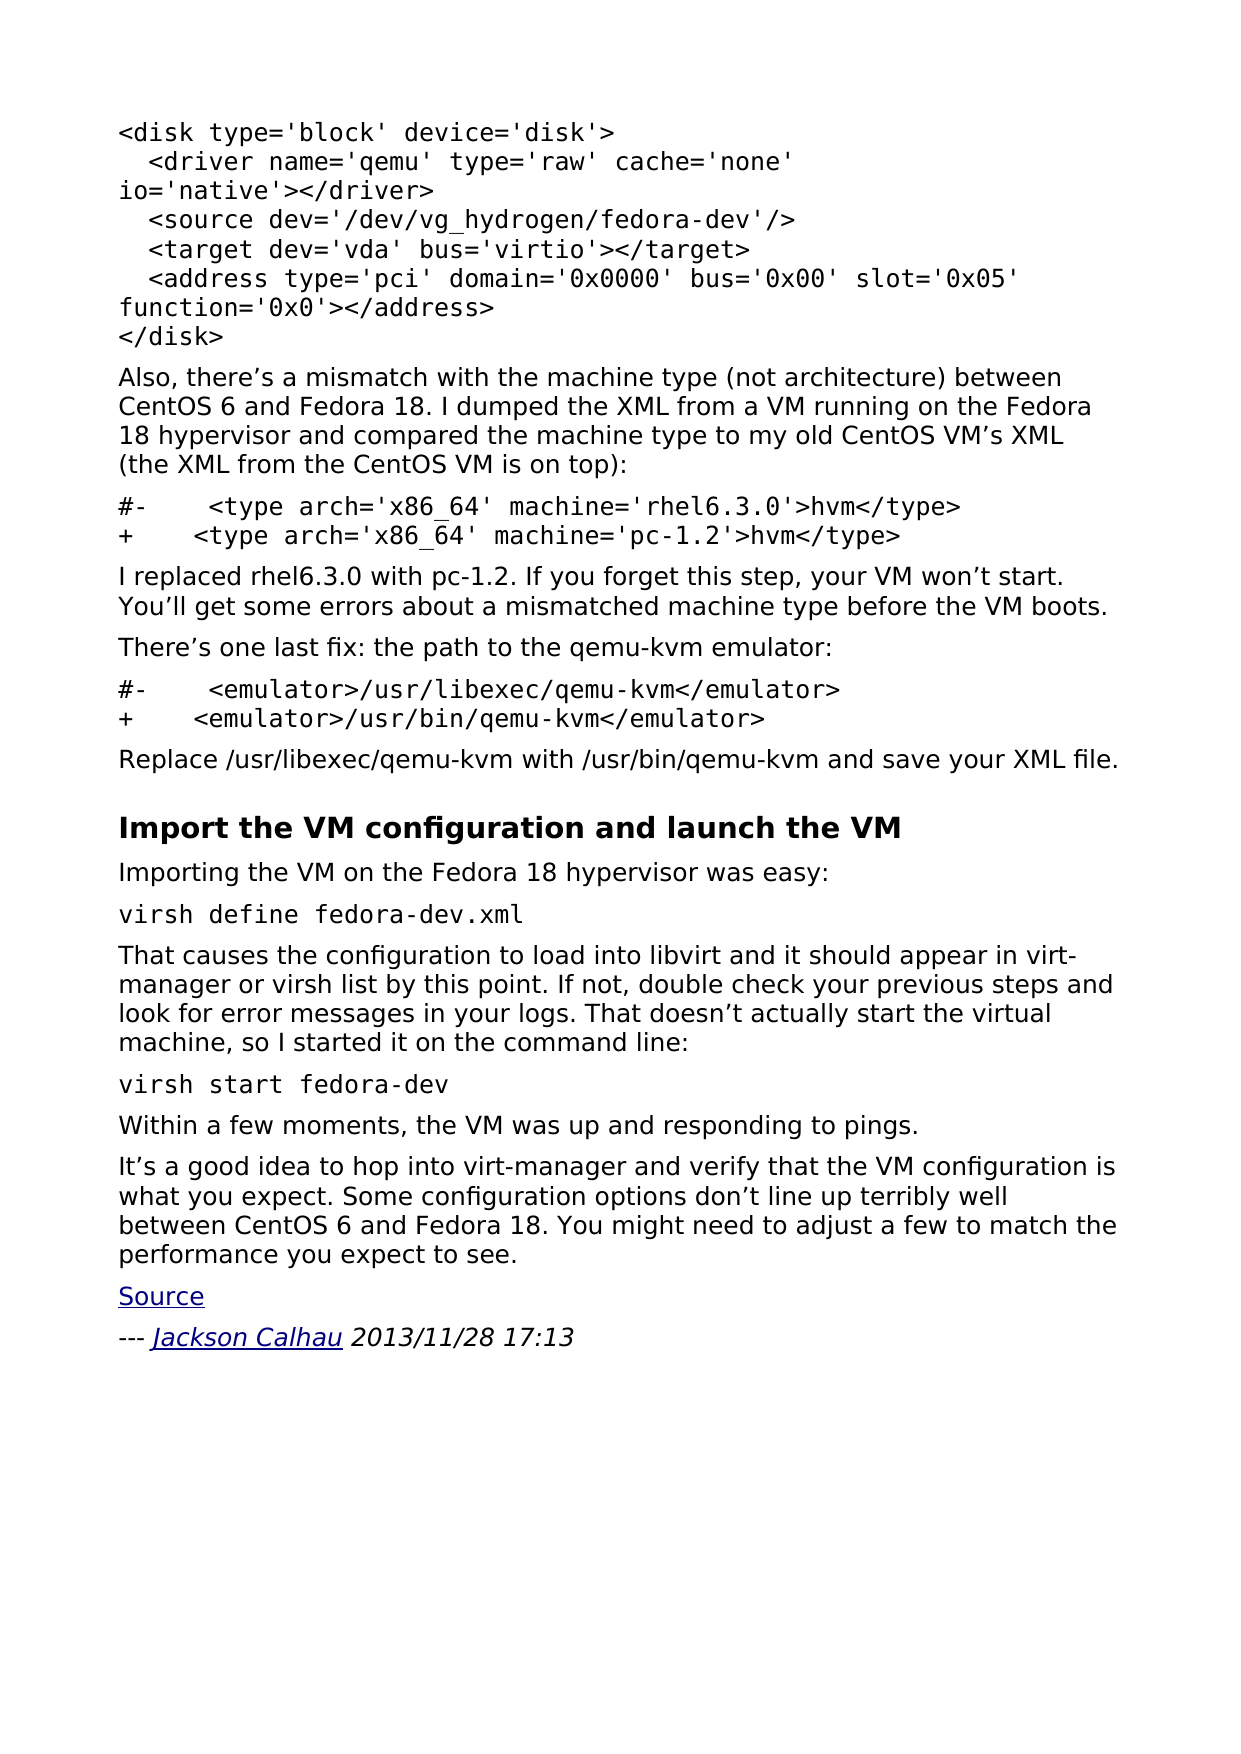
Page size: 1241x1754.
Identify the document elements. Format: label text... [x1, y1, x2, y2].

text That causes the configuration to load into libvirt and it should appear in virt-manager or virsh list by this point. If not, double check your previous steps and look for error messages in your logs. That doesn’t actually start the virtual machine, so I started it on the command line: [118, 941, 1122, 1057]
text --- Jackson Calhau 2013/11/28 17:13 [118, 1323, 1122, 1353]
text It’s a good idea to hop into virt-manager and verify that the VM configuration is what you expect. Some configuration options don’t line up terribly well between CentOS 6 and Fedora 18. You might need to adjust a few to match the performance you expect to see. [118, 1153, 1122, 1269]
text Importing the VM on the Fedora 18 hypervisor was easy: [118, 858, 1122, 887]
text Replace /usr/libexec/qemu-kvm with /usr/bin/qemu-kvm and save your XML file. [118, 745, 1122, 774]
text Also, there’s a mismatch with the machine type (not architecture) between CentOS 6 and Fedora 18. I dumped the XML from a VM running on the Fedora 18 hypervisor and compared the machine type to my old CentOS VM’s XML (the XML from the CentOS VM is on top): [118, 363, 1122, 480]
text #- <type arch='x86_64' machine='rhel6.3.0'>hvm</type> + <type arch='x86_64' machine='pc-1.2'>hvm</type> [118, 492, 1122, 551]
text #- <emulator>/usr/libexec/qemu-kvm</emulator> + <emulator>/usr/bin/qemu-kvm</emulator> [118, 675, 1122, 733]
text There’s one last fix: the path to the qemu-kvm emulator: [118, 633, 1122, 662]
text Source [118, 1282, 1122, 1311]
text <disk type='block' device='disk'> <driver name='qemu' type='raw' cache='none' io='native'></driver> <source dev='/dev/vg_hydrogen/fedora-dev'/> <target dev='vda' bus='virtio'></target> <address type='pci' domain='0x0000' bus='0x00' slot='0x05' function='0x0'></address> </disk> [118, 118, 1122, 351]
text virsh define fedora-dev.xml [118, 900, 1122, 929]
text Within a few moments, the VM was up and responding to pings. [118, 1111, 1122, 1140]
text virsh start fedora-dev [118, 1070, 1122, 1099]
text I replaced rhel6.3.0 with pc-1.2. If you forget this step, your VM won’t start. You’ll get some errors about a mismatched machine type before the VM boots. [118, 562, 1122, 621]
subtitle Import the VM configuration and launch the VM [118, 812, 1122, 846]
